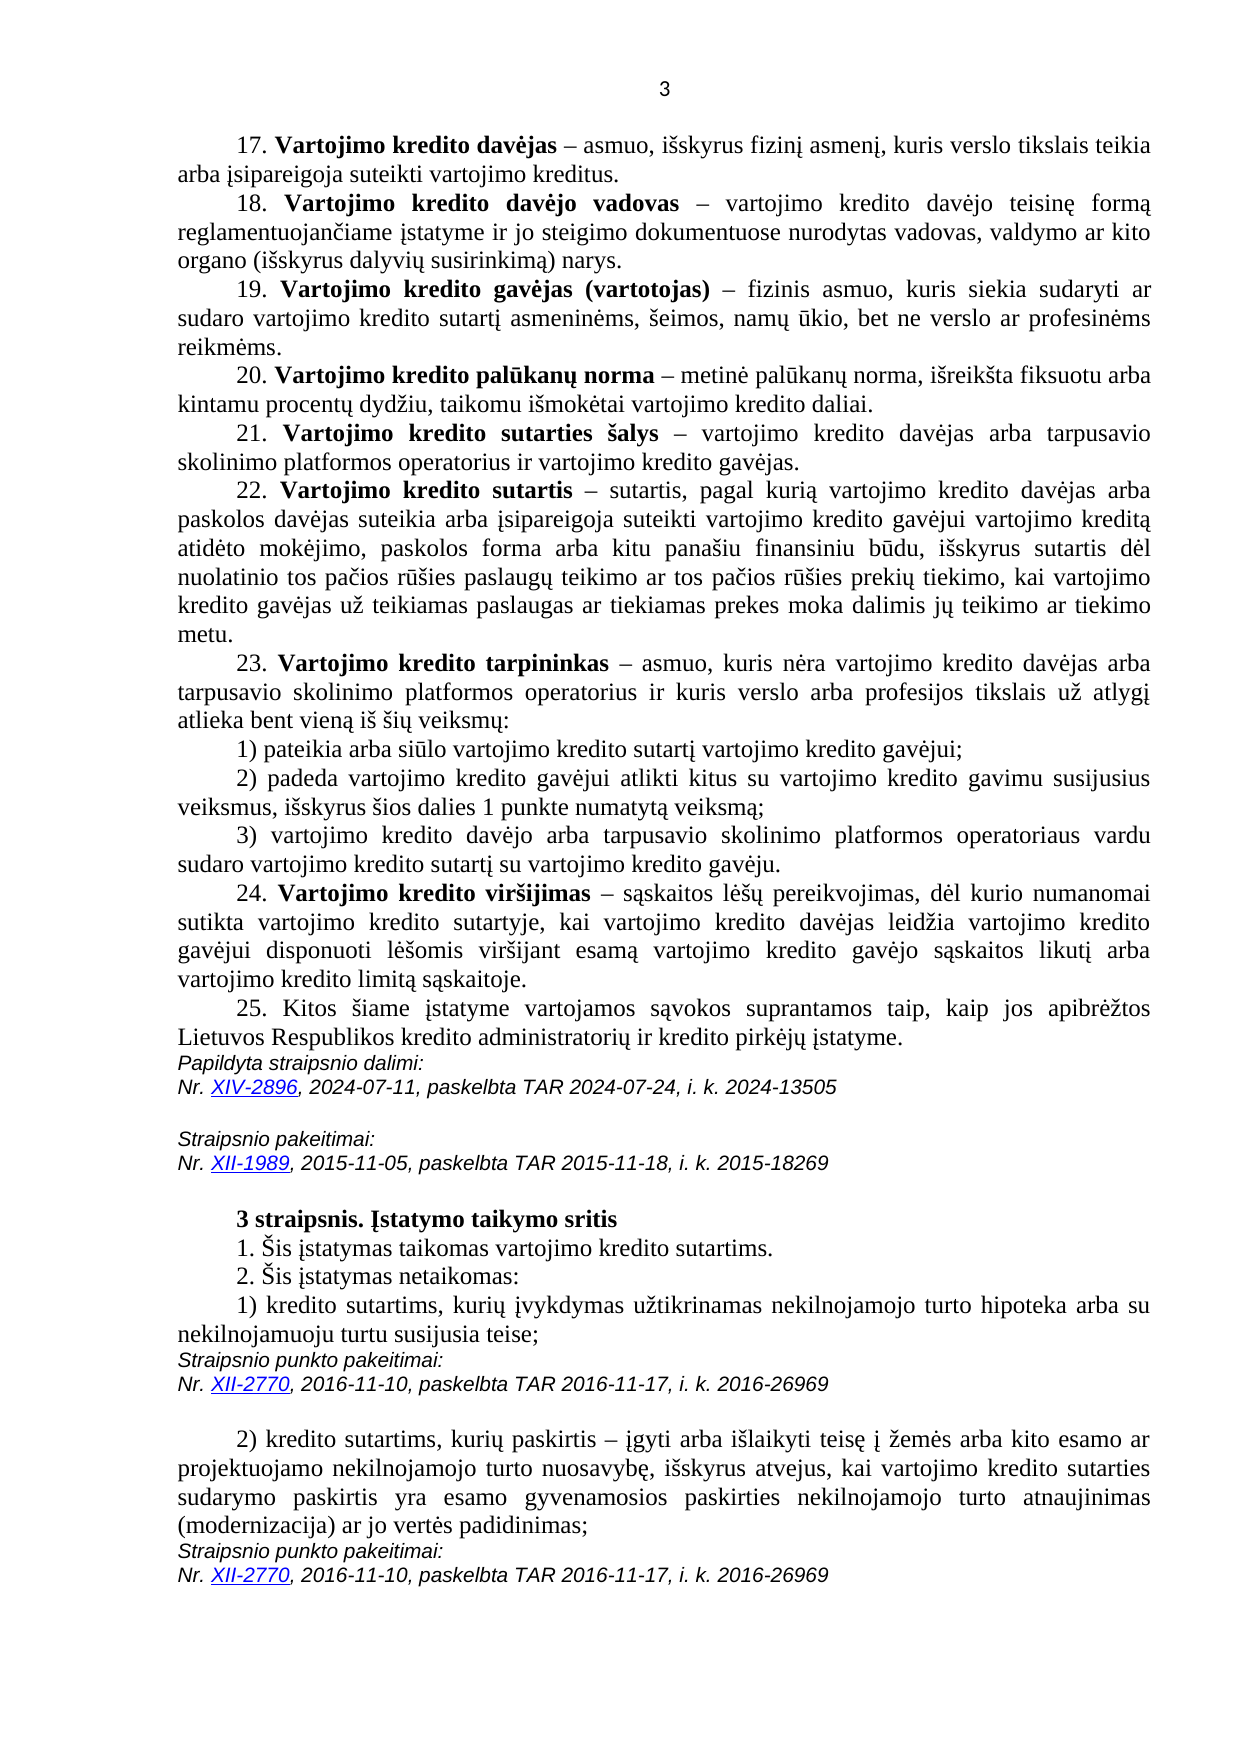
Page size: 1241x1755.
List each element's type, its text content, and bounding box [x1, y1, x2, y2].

text Nr. XII-1989, 2015-11-05, paskelbta TAR 2015-11-18, i. k. 2015-18269 [177, 1151, 1152, 1175]
text 1. Šis įstatymas taikomas vartojimo kredito sutartims. [177, 1233, 1152, 1261]
text 20. Vartojimo kredito palūkanų norma – metinė palūkanų norma, išreikšta fiksuotu arba kintamu procentų dydžiu, taikomu išmokėtai vartojimo kredito daliai. [177, 361, 1152, 418]
text 24. Vartojimo kredito viršijimas – sąskaitos lėšų pereikvojimas, dėl kurio numanomai sutikta vartojimo kredito sutartyje, kai vartojimo kredito davėjas leidžia vartojimo kredito gavėjui disponuoti lėšomis viršijant esamą vartojimo kredito gavėjo sąskaitos likutį arba vartojimo kredito limitą sąskaitoje. [177, 878, 1152, 993]
text 1) kredito sutartims, kurių įvykdymas užtikrinamas nekilnojamojo turto hipoteka arba su nekilnojamuoju turtu susijusia teise; [177, 1290, 1152, 1348]
text 2) padeda vartojimo kredito gavėjui atlikti kitus su vartojimo kredito gavimu susijusius veiksmus, išskyrus šios dalies 1 punkte numatytą veiksmą; [177, 763, 1152, 821]
text 19. Vartojimo kredito gavėjas (vartotojas) – fizinis asmuo, kuris siekia sudaryti ar sudaro vartojimo kredito sutartį asmeninėms, šeimos, namų ūkio, bet ne verslo ar profesinėms reikmėms. [177, 274, 1152, 361]
text Straipsnio punkto pakeitimai: [177, 1348, 1152, 1372]
text Nr. XIV-2896, 2024-07-11, paskelbta TAR 2024-07-24, i. k. 2024-13505 [177, 1074, 1152, 1098]
text 1) pateikia arba siūlo vartojimo kredito sutartį vartojimo kredito gavėjui; [177, 734, 1152, 763]
text Nr. XII-2770, 2016-11-10, paskelbta TAR 2016-11-17, i. k. 2016-26969 [177, 1372, 1152, 1396]
text Straipsnio pakeitimai: [177, 1127, 1152, 1151]
text 3 straipsnis. Įstatymo taikymo sritis [177, 1204, 1152, 1233]
text 17. Vartojimo kredito davėjas – asmuo, išskyrus fizinį asmenį, kuris verslo tikslais teikia arba įsipareigoja suteikti vartojimo kreditus. [177, 131, 1152, 188]
text 21. Vartojimo kredito sutarties šalys – vartojimo kredito davėjas arba tarpusavio skolinimo platformos operatorius ir vartojimo kredito gavėjas. [177, 418, 1152, 476]
text 25. Kitos šiame įstatyme vartojamos sąvokos suprantamos taip, kaip jos apibrėžtos Lietuvos Respublikos kredito administratorių ir kredito pirkėjų įstatyme. [177, 993, 1152, 1051]
text 3) vartojimo kredito davėjo arba tarpusavio skolinimo platformos operatoriaus vardu sudaro vartojimo kredito sutartį su vartojimo kredito gavėju. [177, 821, 1152, 878]
text Straipsnio punkto pakeitimai: [177, 1539, 1152, 1563]
text Nr. XII-2770, 2016-11-10, paskelbta TAR 2016-11-17, i. k. 2016-26969 [177, 1563, 1152, 1587]
text 22. Vartojimo kredito sutartis – sutartis, pagal kurią vartojimo kredito davėjas arba paskolos davėjas suteikia arba įsipareigoja suteikti vartojimo kredito gavėjui vartojimo kreditą atidėto mokėjimo, paskolos forma arba kitu panašiu finansiniu būdu, išskyrus sutartis dėl nuolatinio tos pačios rūšies paslaugų teikimo ar tos pačios rūšies prekių tiekimo, kai vartojimo kredito gavėjas už teikiamas paslaugas ar tiekiamas prekes moka dalimis jų teikimo ar tiekimo metu. [177, 476, 1152, 648]
text 2) kredito sutartims, kurių paskirtis – įgyti arba išlaikyti teisę į žemės arba kito esamo ar projektuojamo nekilnojamojo turto nuosavybę, išskyrus atvejus, kai vartojimo kredito sutarties sudarymo paskirtis yra esamo gyvenamosios paskirties nekilnojamojo turto atnaujinimas (modernizacija) ar jo vertės padidinimas; [177, 1424, 1152, 1539]
text 2. Šis įstatymas netaikomas: [177, 1261, 1152, 1290]
text 18. Vartojimo kredito davėjo vadovas – vartojimo kredito davėjo teisinę formą reglamentuojančiame įstatyme ir jo steigimo dokumentuose nurodytas vadovas, valdymo ar kito organo (išskyrus dalyvių susirinkimą) narys. [177, 188, 1152, 274]
text 23. Vartojimo kredito tarpininkas – asmuo, kuris nėra vartojimo kredito davėjas arba tarpusavio skolinimo platformos operatorius ir kuris verslo arba profesijos tikslais už atlygį atlieka bent vieną iš šių veiksmų: [177, 648, 1152, 734]
text Papildyta straipsnio dalimi: [177, 1051, 1152, 1074]
